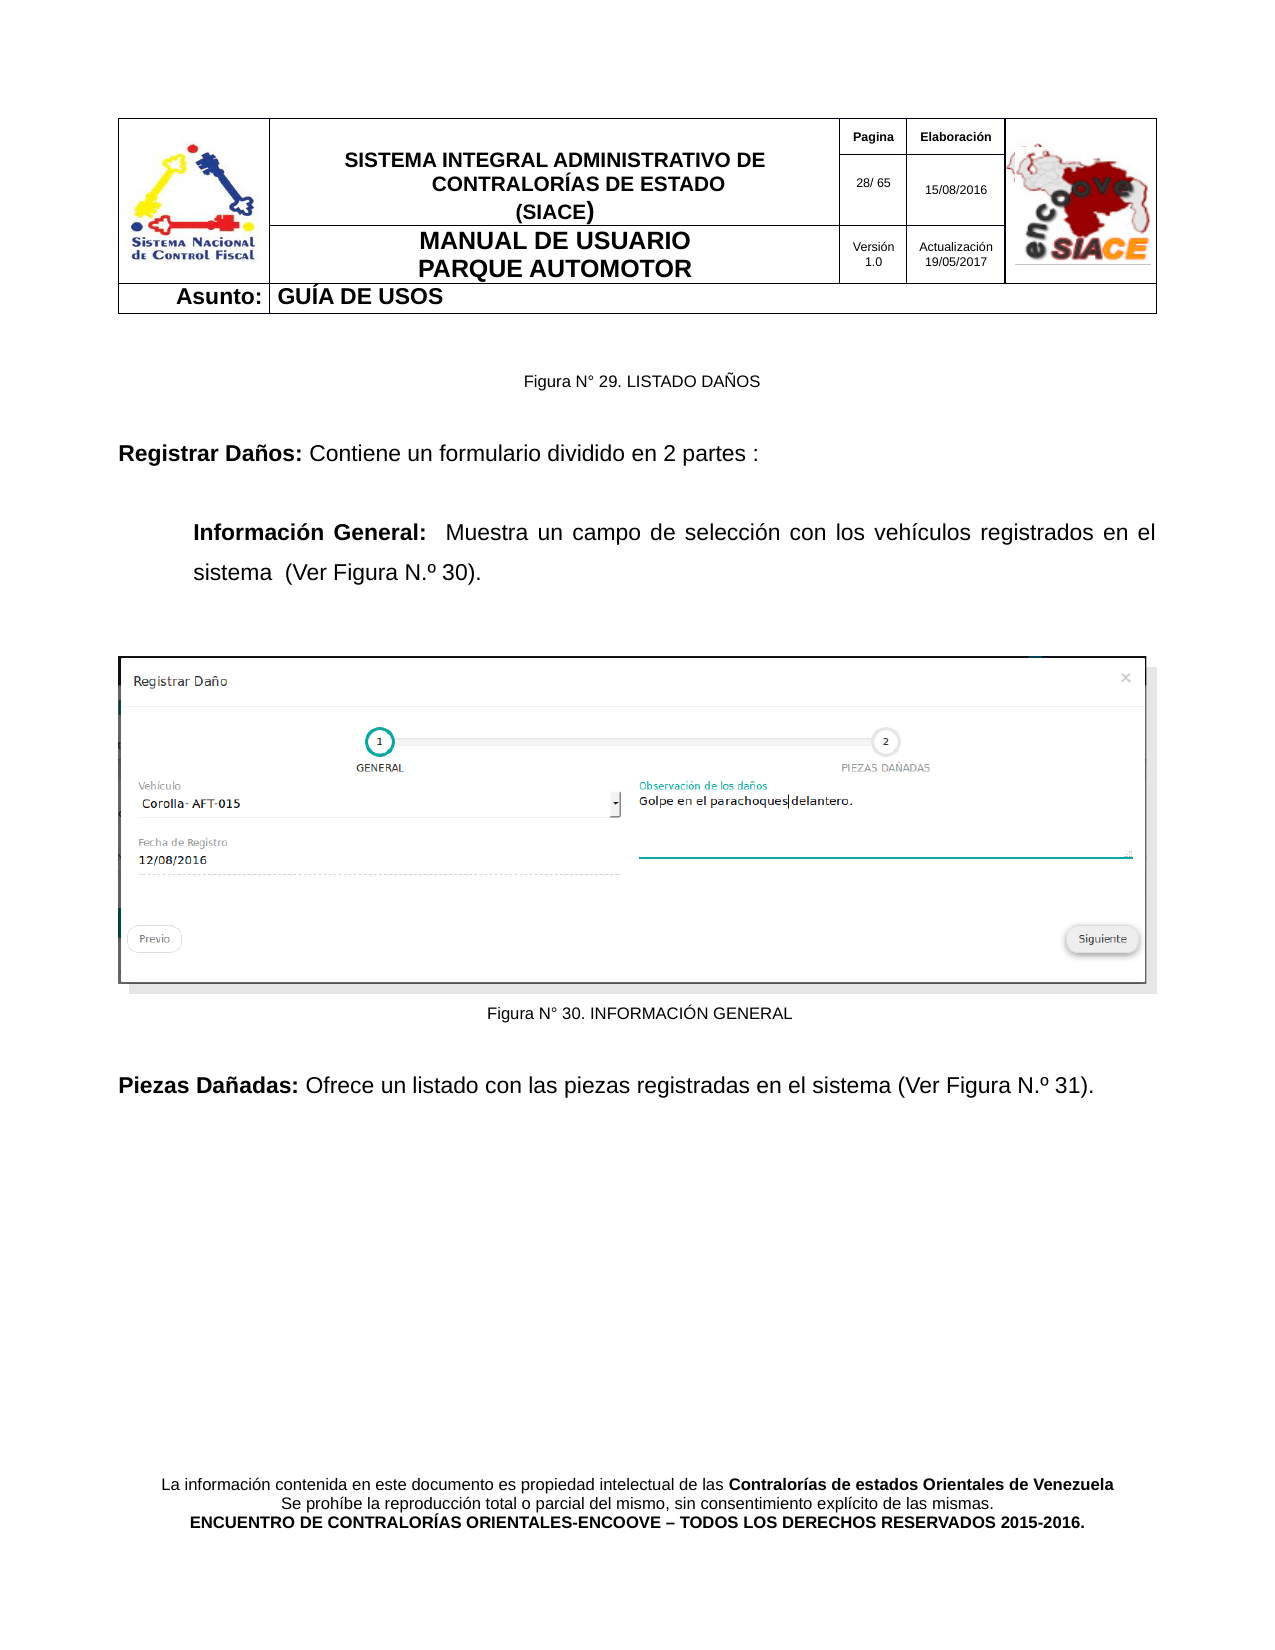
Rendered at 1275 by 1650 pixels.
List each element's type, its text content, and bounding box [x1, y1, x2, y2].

text [118, 638, 1157, 667]
text Figura N° 30. INFORMACIÓN GENERAL [118, 984, 1157, 1023]
text Piezas Dañadas: Ofrece un listado con las piezas registradas en el sistema (Ver Figura N.º 31). [118, 1072, 1157, 1098]
text Registrar Daños: Contiene un formulario dividido en 2 partes : [118, 440, 1157, 467]
picture [121, 140, 267, 266]
text Figura N° 29. LISTADO DAÑOS [118, 372, 1157, 391]
picture [1006, 140, 1151, 266]
list Información General: Muestra un campo de selección con los vehículos registrados en el sistema (Ver Figura N.º 30). [156, 519, 1157, 585]
picture [118, 656, 1147, 984]
